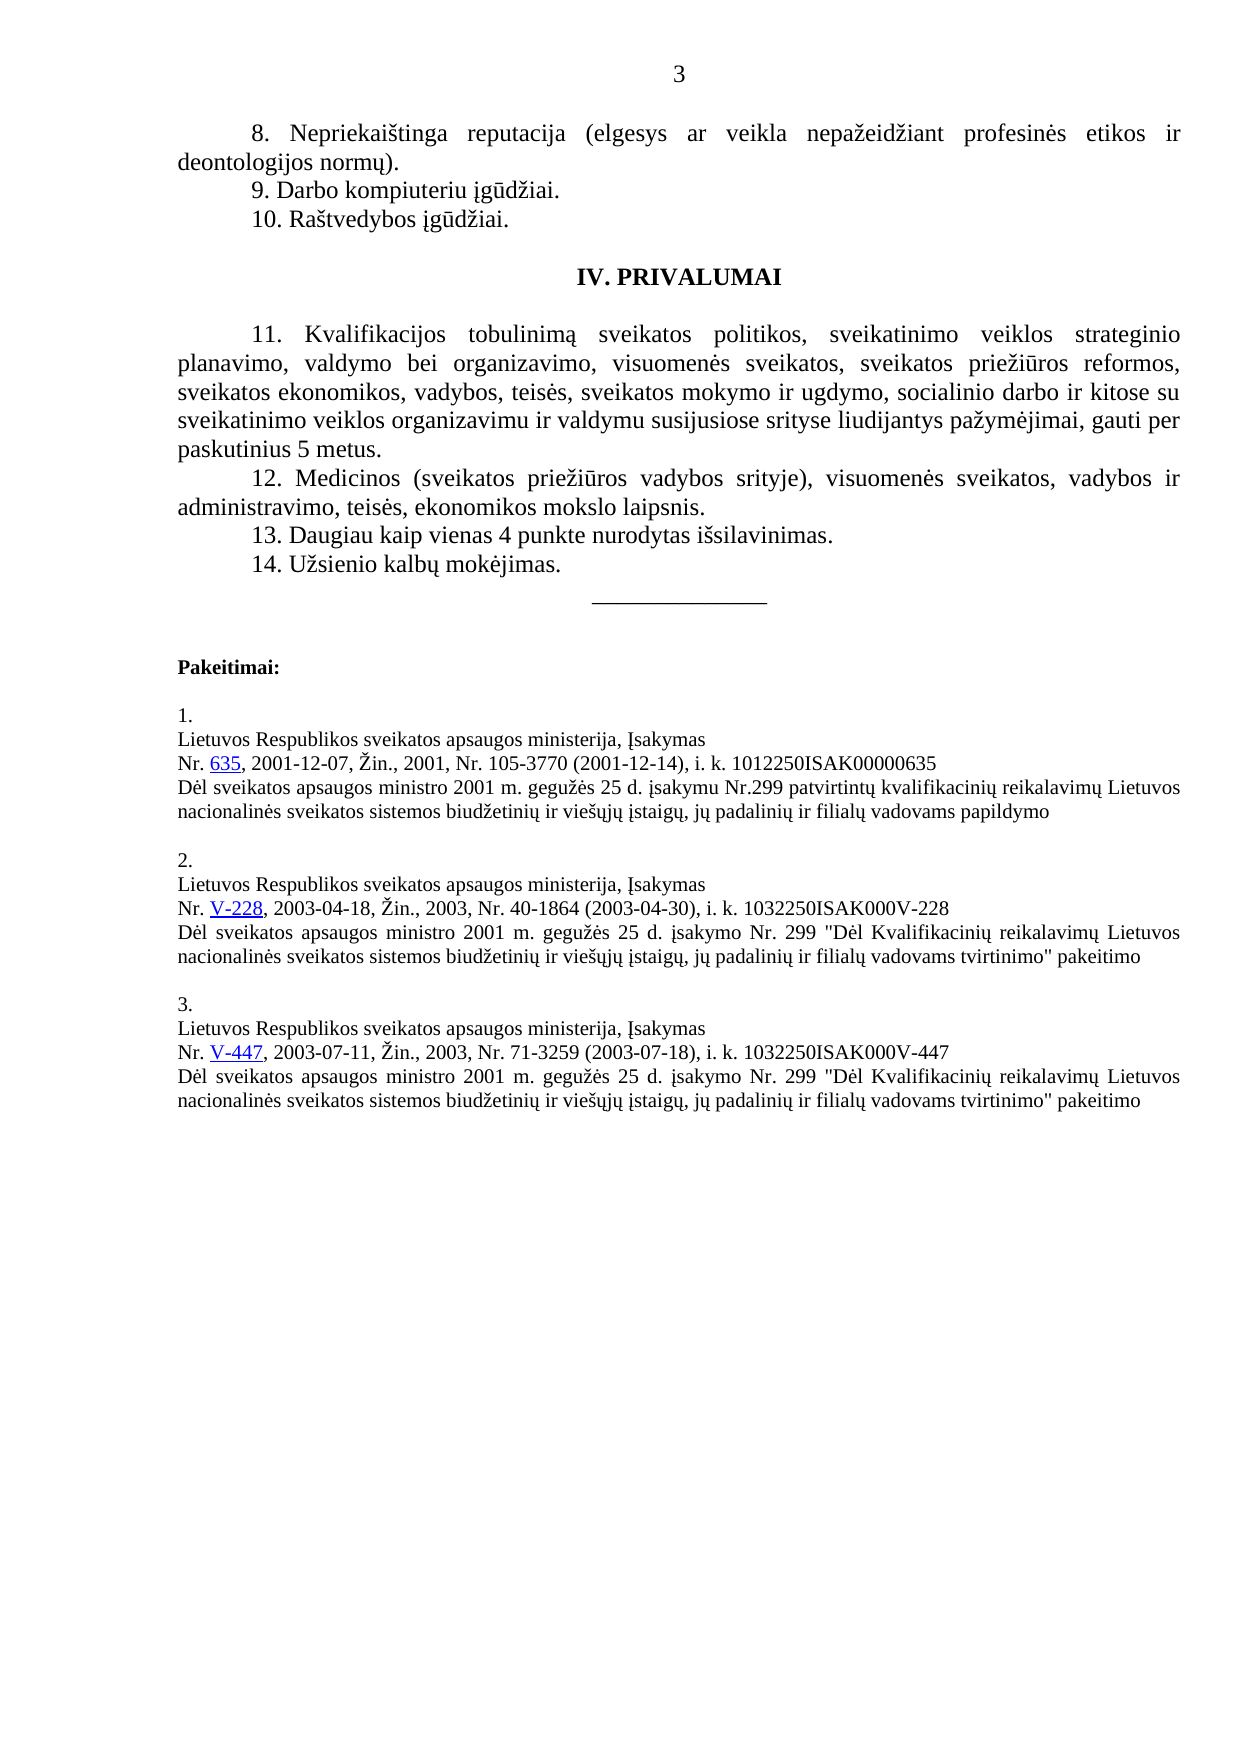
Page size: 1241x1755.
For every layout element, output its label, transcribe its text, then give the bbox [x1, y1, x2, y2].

text Nr. V-447, 2003-07-11, Žin., 2003, Nr. 71-3259 (2003-07-18), i. k. 1032250ISAK000V-447 [177, 1040, 1181, 1064]
text Lietuvos Respublikos sveikatos apsaugos ministerija, Įsakymas [177, 872, 1181, 896]
text Lietuvos Respublikos sveikatos apsaugos ministerija, Įsakymas [177, 1016, 1181, 1040]
text 8. Nepriekaištinga reputacija (elgesys ar veikla nepažeidžiant profesinės etikos ir deontologijos normų). [177, 118, 1181, 176]
text Dėl sveikatos apsaugos ministro 2001 m. gegužės 25 d. įsakymo Nr. 299 "Dėl Kvalifikacinių reikalavimų Lietuvos nacionalinės sveikatos sistemos biudžetinių ir viešųjų įstaigų, jų padalinių ir filialų vadovams tvirtinimo" pakeitimo [177, 920, 1181, 968]
text Nr. 635, 2001-12-07, Žin., 2001, Nr. 105-3770 (2001-12-14), i. k. 1012250ISAK00000635 [177, 751, 1181, 775]
text 14. Užsienio kalbų mokėjimas. [177, 549, 1181, 578]
text 1. [177, 703, 1181, 727]
text 11. Kvalifikacijos tobulinimą sveikatos politikos, sveikatinimo veiklos strateginio planavimo, valdymo bei organizavimo, visuomenės sveikatos, sveikatos priežiūros reformos, sveikatos ekonomikos, vadybos, teisės, sveikatos mokymo ir ugdymo, socialinio darbo ir kitose su sveikatinimo veiklos organizavimu ir valdymu susijusiose srityse liudijantys pažymėjimai, gauti per paskutinius 5 metus. [177, 319, 1181, 463]
text 9. Darbo kompiuteriu įgūdžiai. [177, 176, 1181, 204]
text 2. [177, 847, 1181, 872]
text Dėl sveikatos apsaugos ministro 2001 m. gegužės 25 d. įsakymo Nr. 299 "Dėl Kvalifikacinių reikalavimų Lietuvos nacionalinės sveikatos sistemos biudžetinių ir viešųjų įstaigų, jų padalinių ir filialų vadovams tvirtinimo" pakeitimo [177, 1064, 1181, 1112]
text Dėl sveikatos apsaugos ministro 2001 m. gegužės 25 d. įsakymu Nr.299 patvirtintų kvalifikacinių reikalavimų Lietuvos nacionalinės sveikatos sistemos biudžetinių ir viešųjų įstaigų, jų padalinių ir filialų vadovams papildymo [177, 775, 1181, 823]
text 3. [177, 992, 1181, 1016]
text 10. Raštvedybos įgūdžiai. [177, 204, 1181, 233]
text IV. Privalumai [177, 262, 1181, 291]
text 13. Daugiau kaip vienas 4 punkte nurodytas išsilavinimas. [177, 521, 1181, 549]
text Nr. V-228, 2003-04-18, Žin., 2003, Nr. 40-1864 (2003-04-30), i. k. 1032250ISAK000V-228 [177, 896, 1181, 920]
text Pakeitimai: [177, 655, 1181, 679]
text 12. Medicinos (sveikatos priežiūros vadybos srityje), visuomenės sveikatos, vadybos ir administravimo, teisės, ekonomikos mokslo laipsnis. [177, 463, 1181, 521]
text Lietuvos Respublikos sveikatos apsaugos ministerija, Įsakymas [177, 727, 1181, 751]
text ______________ [177, 578, 1181, 607]
